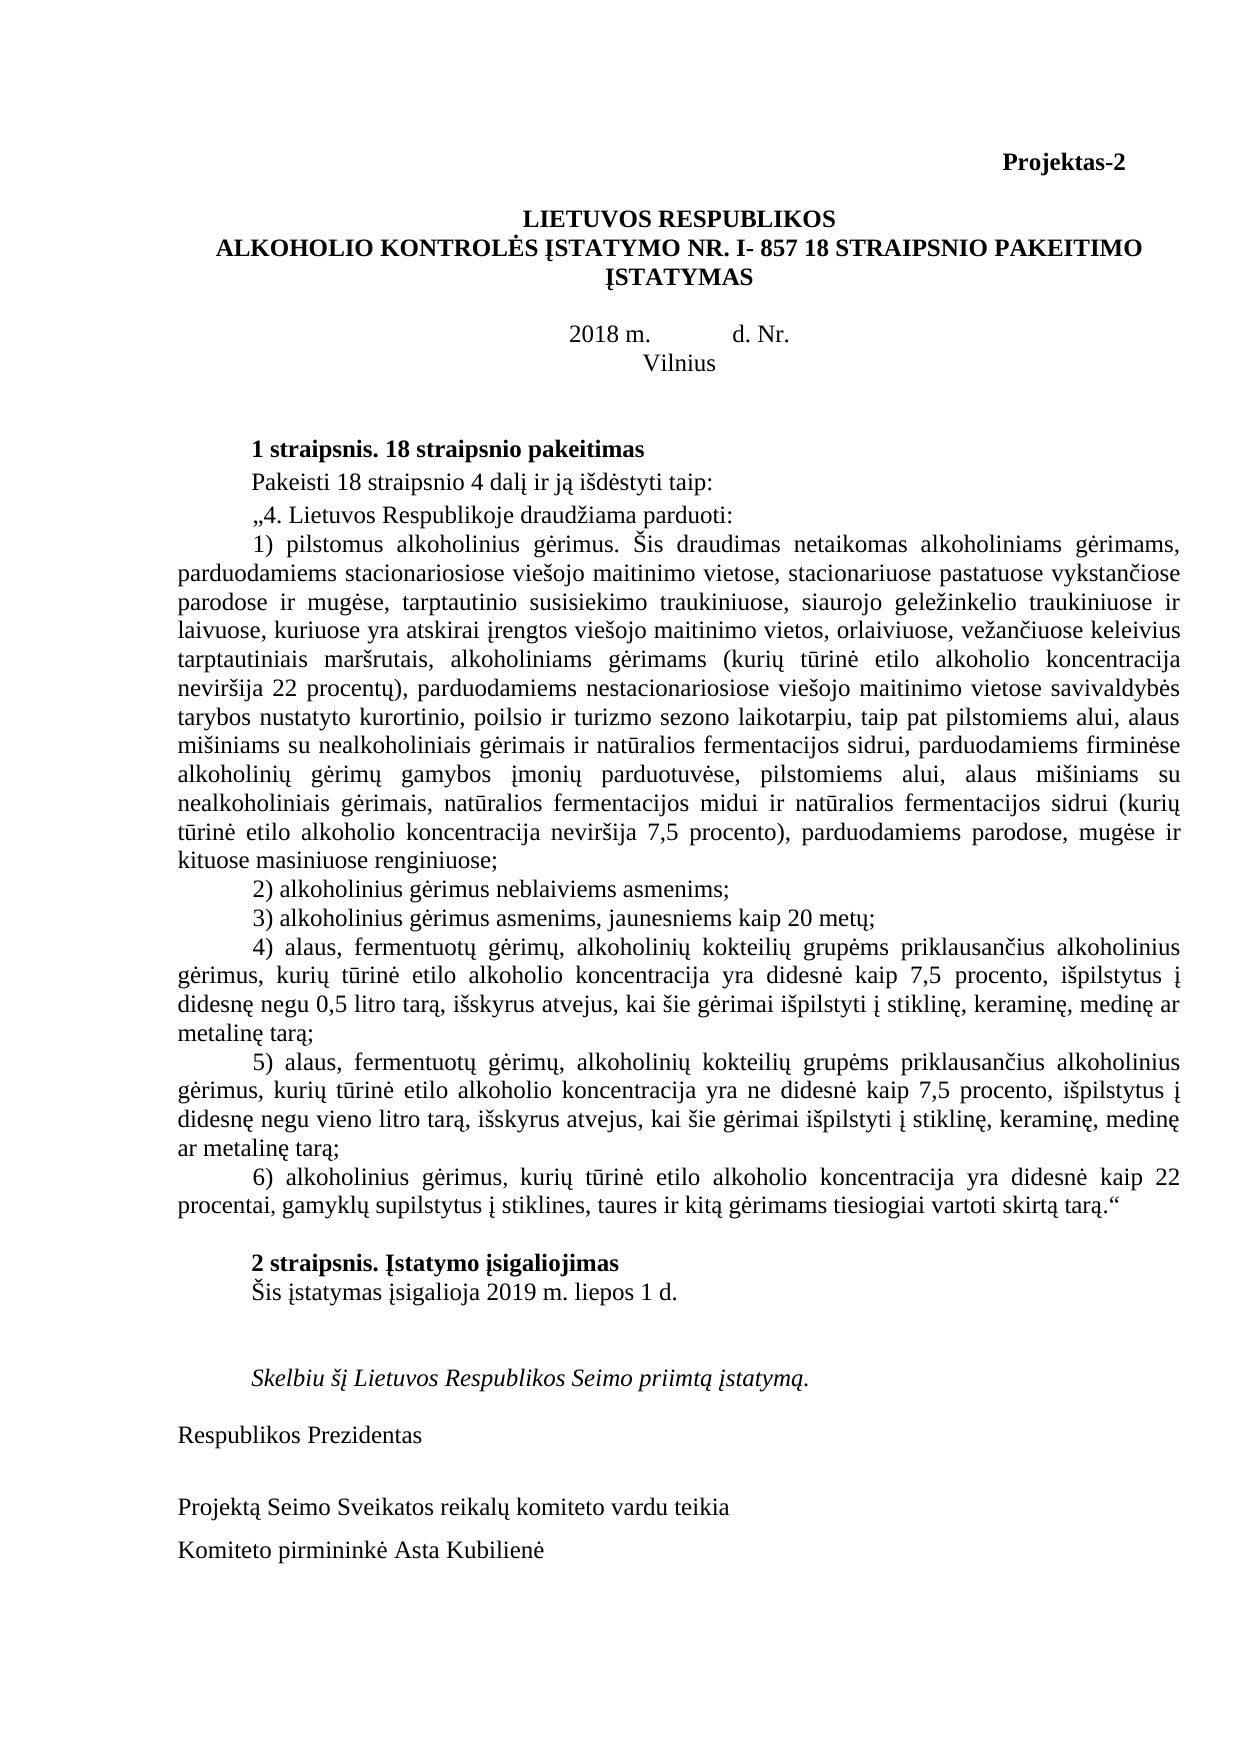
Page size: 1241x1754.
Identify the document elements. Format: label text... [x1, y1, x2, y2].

text Pakeisti 18 straipsnio 4 dalį ir ją išdėstyti taip: [177, 467, 1181, 496]
text 4) alaus, fermentuotų gėrimų, alkoholinių kokteilių grupėms priklausančius alkoholinius gėrimus, kurių tūrinė etilo alkoholio koncentracija yra didesnė kaip 7,5 procento, išpilstytus į didesnę negu 0,5 litro tarą, išskyrus atvejus, kai šie gėrimai išpilstyti į stiklinę, keraminę, medinę ar metalinę tarą; [177, 932, 1181, 1047]
text 2018 m. d. Nr. [177, 319, 1181, 348]
text „4. Lietuvos Respublikoje draudžiama parduoti: [177, 500, 1181, 529]
text Projektas-2 [927, 147, 1181, 176]
text 2) alkoholinius gėrimus neblaiviems asmenims; [177, 874, 1181, 903]
text Šis įstatymas įsigalioja 2019 m. liepos 1 d. [177, 1277, 1181, 1305]
text Projektą Seimo Sveikatos reikalų komiteto vardu teikia [177, 1492, 1181, 1521]
text Skelbiu šį Lietuvos Respublikos Seimo priimtą įstatymą. [177, 1363, 1181, 1392]
text 6) alkoholinius gėrimus, kurių tūrinė etilo alkoholio koncentracija yra didesnė kaip 22 procentai, gamyklų supilstytus į stiklines, taures ir kitą gėrimams tiesiogiai vartoti skirtą tarą.“ [177, 1162, 1181, 1219]
text Alkoholio kontrolės įstatymo NR. I- 857 18 sTRAIPSNIO PAKEITIMO ĮSTATYMAS [177, 233, 1181, 291]
text 1 straipsnis. 18 straipsnio pakeitimas [177, 434, 1181, 463]
text Komiteto pirmininkė Asta Kubilienė [177, 1535, 1181, 1564]
text Respublikos Prezidentas [177, 1420, 1181, 1449]
text 5) alaus, fermentuotų gėrimų, alkoholinių kokteilių grupėms priklausančius alkoholinius gėrimus, kurių tūrinė etilo alkoholio koncentracija yra ne didesnė kaip 7,5 procento, išpilstytus į didesnę negu vieno litro tarą, išskyrus atvejus, kai šie gėrimai išpilstyti į stiklinę, keraminę, medinę ar metalinę tarą; [177, 1047, 1181, 1162]
text 2 straipsnis. Įstatymo įsigaliojimas [177, 1248, 1181, 1277]
text Vilnius [177, 348, 1181, 377]
text 3) alkoholinius gėrimus asmenims, jaunesniems kaip 20 metų; [177, 903, 1181, 932]
text 1) pilstomus alkoholinius gėrimus. Šis draudimas netaikomas alkoholiniams gėrimams, parduodamiems stacionariosiose viešojo maitinimo vietose, stacionariuose pastatuose vykstančiose parodose ir mugėse, tarptautinio susisiekimo traukiniuose, siaurojo geležinkelio traukiniuose ir laivuose, kuriuose yra atskirai įrengtos viešojo maitinimo vietos, orlaiviuose, vežančiuose keleivius tarptautiniais maršrutais, alkoholiniams gėrimams (kurių tūrinė etilo alkoholio koncentracija neviršija 22 procentų), parduodamiems nestacionariosiose viešojo maitinimo vietose savivaldybės tarybos nustatyto kurortinio, poilsio ir turizmo sezono laikotarpiu, taip pat pilstomiems alui, alaus mišiniams su nealkoholiniais gėrimais ir natūralios fermentacijos sidrui, parduodamiems firminėse alkoholinių gėrimų gamybos įmonių parduotuvėse, pilstomiems alui, alaus mišiniams su nealkoholiniais gėrimais, natūralios fermentacijos midui ir natūralios fermentacijos sidrui (kurių tūrinė etilo alkoholio koncentracija neviršija 7,5 procento), parduodamiems parodose, mugėse ir kituose masiniuose renginiuose; [177, 529, 1181, 874]
text LIETUVOS RESPUBLIKOS [177, 204, 1181, 233]
